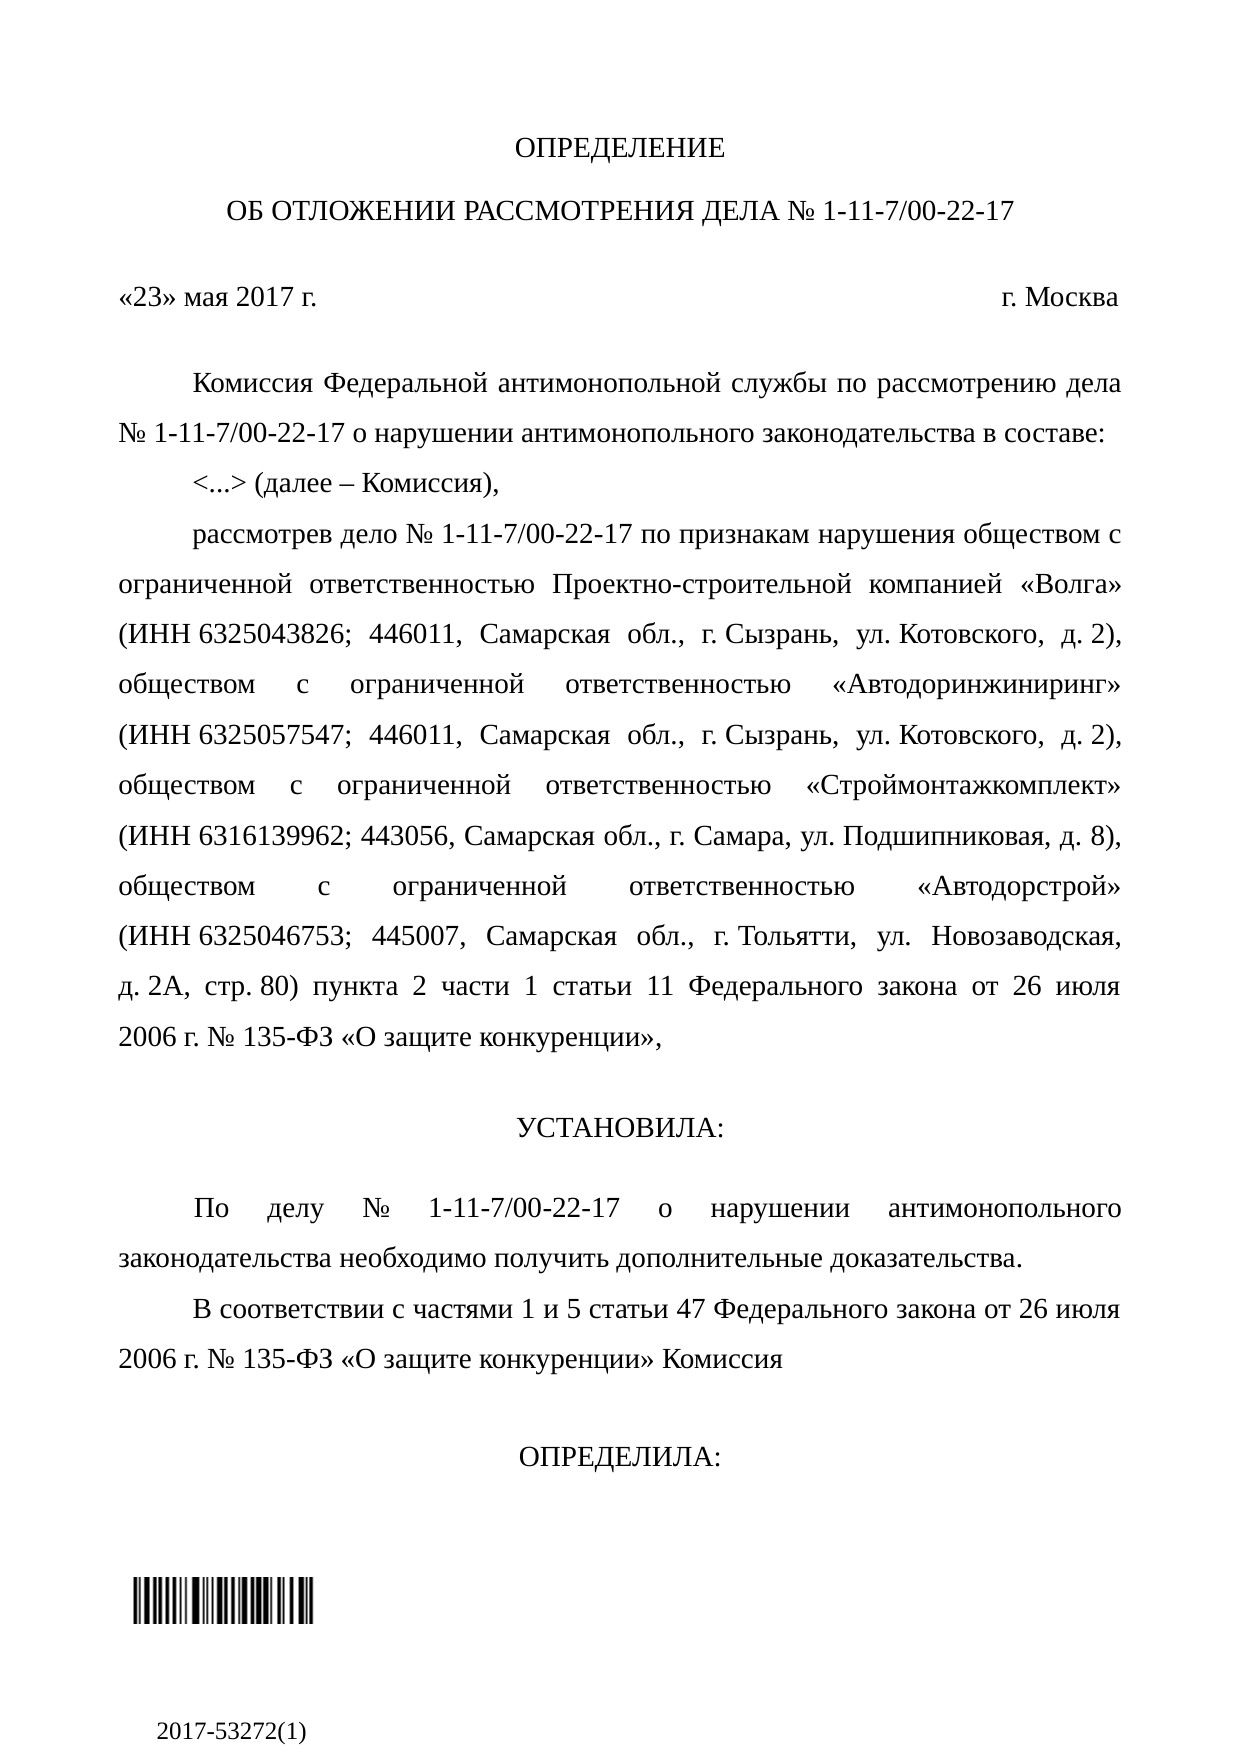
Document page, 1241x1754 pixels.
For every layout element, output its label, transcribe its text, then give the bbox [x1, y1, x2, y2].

text ОПРЕДЕЛЕНИЕ [118, 130, 1122, 163]
text ОБ ОТЛОЖЕНИИ РАССМОТРЕНИЯ ДЕЛА № 1-11-7/00-22-17 [118, 193, 1122, 226]
text УСТАНОВИЛА: [118, 1110, 1122, 1144]
text рассмотрев дело № 1-11-7/00-22-17 по признакам нарушения обществом с ограниченной ответственностью Проектно-строительной компанией «Волга» (ИНН 6325043826; 446011, Самарская обл., г. Сызрань, ул. Котовского, д. 2), обществом с ограниченной ответственностью «Автодоринжиниринг» (ИНН 6325057547; 446011, Самарская обл., г. Сызрань, ул. Котовского, д. 2), обществом с ограниченной ответственностью «Строймонтажкомплект» (ИНН 6316139962; 443056, Самарская обл., г. Самара, ул. Подшипниковая, д. 8), обществом с ограниченной ответственностью «Автодорстрой» (ИНН 6325046753; 445007, Самарская обл., г. Тольятти, ул. Новозаводская, д. 2А, стр. 80) пункта 2 части 1 статьи 11 Федерального закона от 26 июля 2006 г. № 135-ФЗ «О защите конкуренции», [118, 516, 1122, 1052]
text <...> (далее – Комиссия), [118, 465, 1122, 499]
text В соответствии с частями 1 и 5 статьи 47 Федерального закона от 26 июля 2006 г. № 135-ФЗ «О защите конкуренции» Комиссия [118, 1291, 1122, 1375]
text «23» мая 2017 г. г. Москва [118, 279, 1122, 313]
text ОПРЕДЕЛИЛА: [118, 1439, 1122, 1472]
text Комиссия Федеральной антимонопольной службы по рассмотрению дела № 1-11-7/00-22-17 о нарушении антимонопольного законодательства в составе: [118, 365, 1122, 449]
text По делу № 1-11-7/00-22-17 о нарушении антимонопольного законодательства необходимо получить дополнительные доказательства. [118, 1190, 1122, 1274]
picture [118, 1577, 331, 1624]
